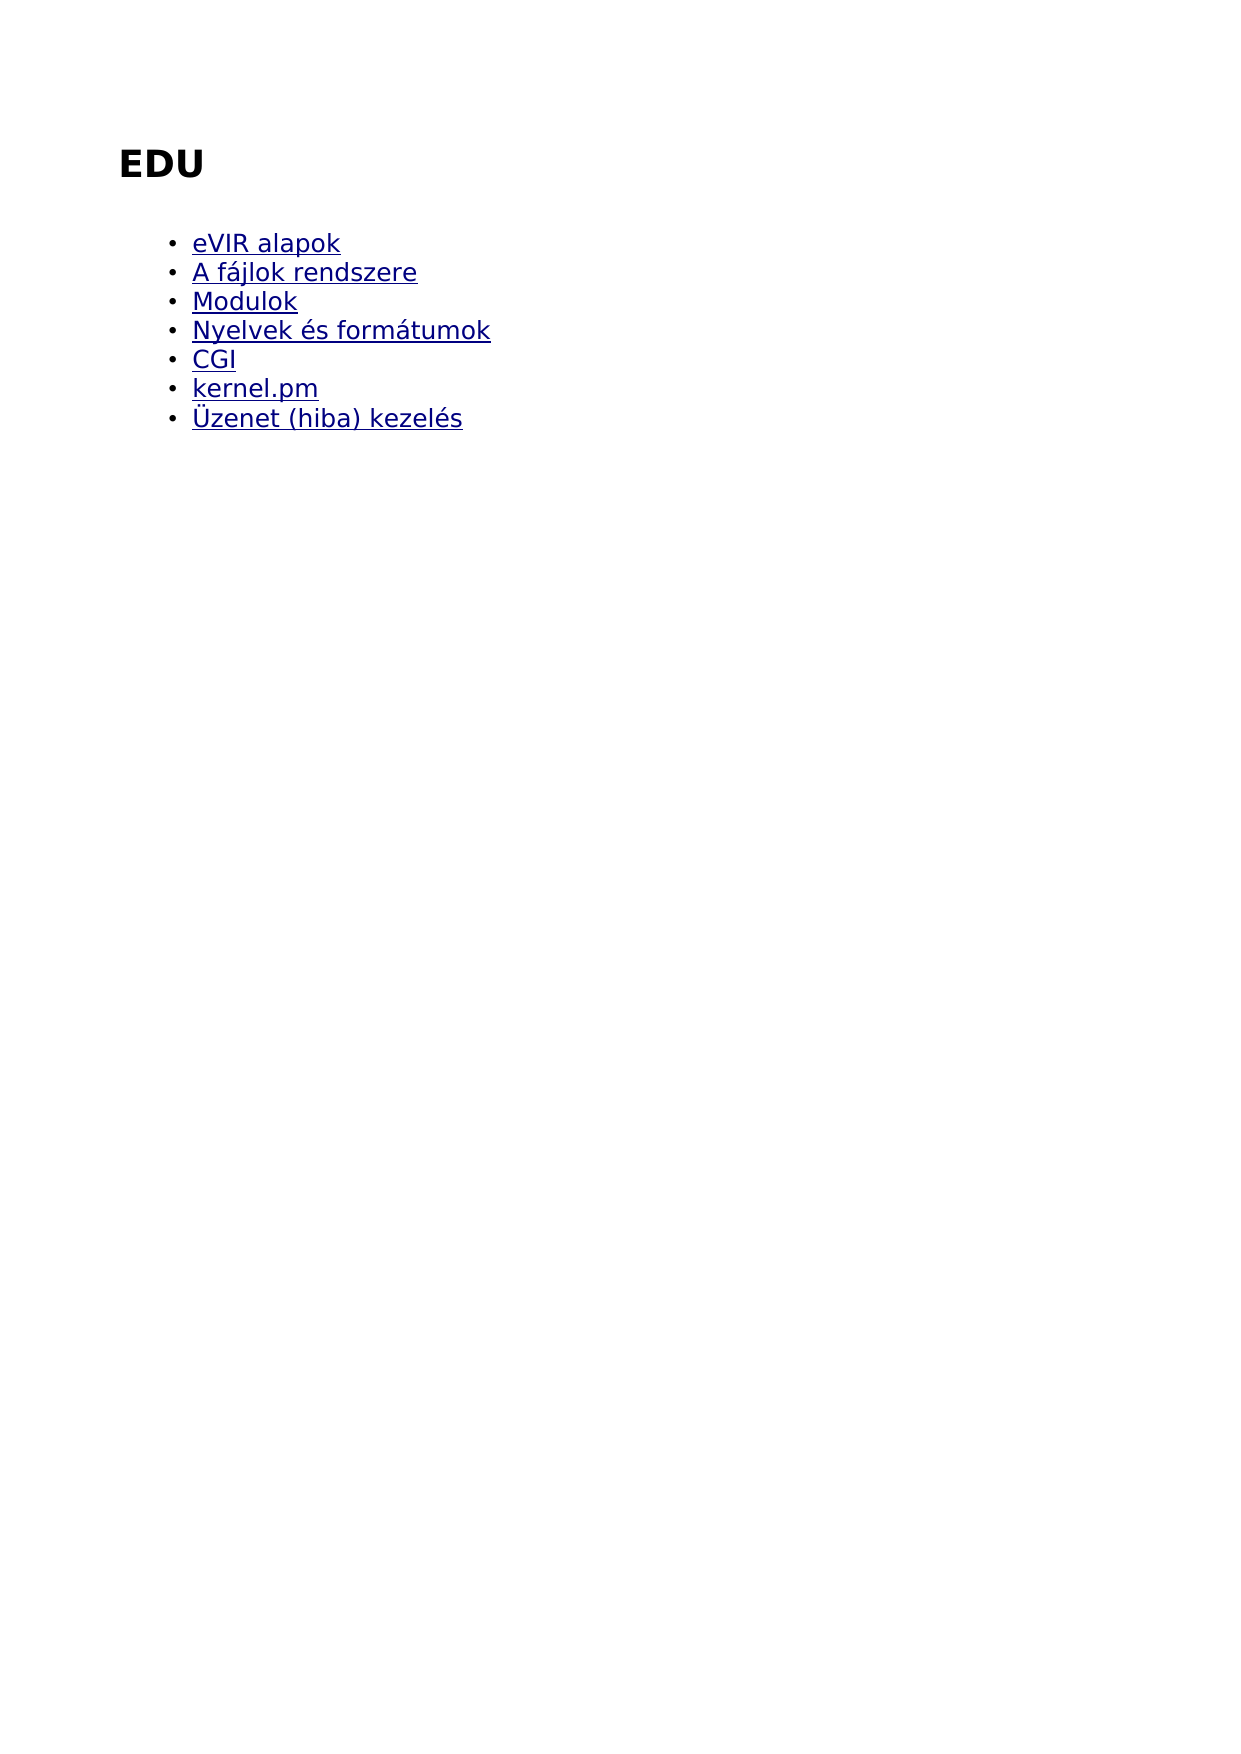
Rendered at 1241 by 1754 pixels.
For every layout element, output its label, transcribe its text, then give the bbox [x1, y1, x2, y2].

list eVIR alapok [177, 229, 1122, 258]
list Üzenet (hiba) kezelés [177, 404, 1122, 433]
subtitle EDU [118, 143, 1122, 187]
list A fájlok rendszere [177, 258, 1122, 287]
list Modulok [177, 287, 1122, 316]
list CGI [177, 345, 1122, 374]
list kernel.pm [177, 374, 1122, 404]
list Nyelvek és formátumok [177, 316, 1122, 345]
